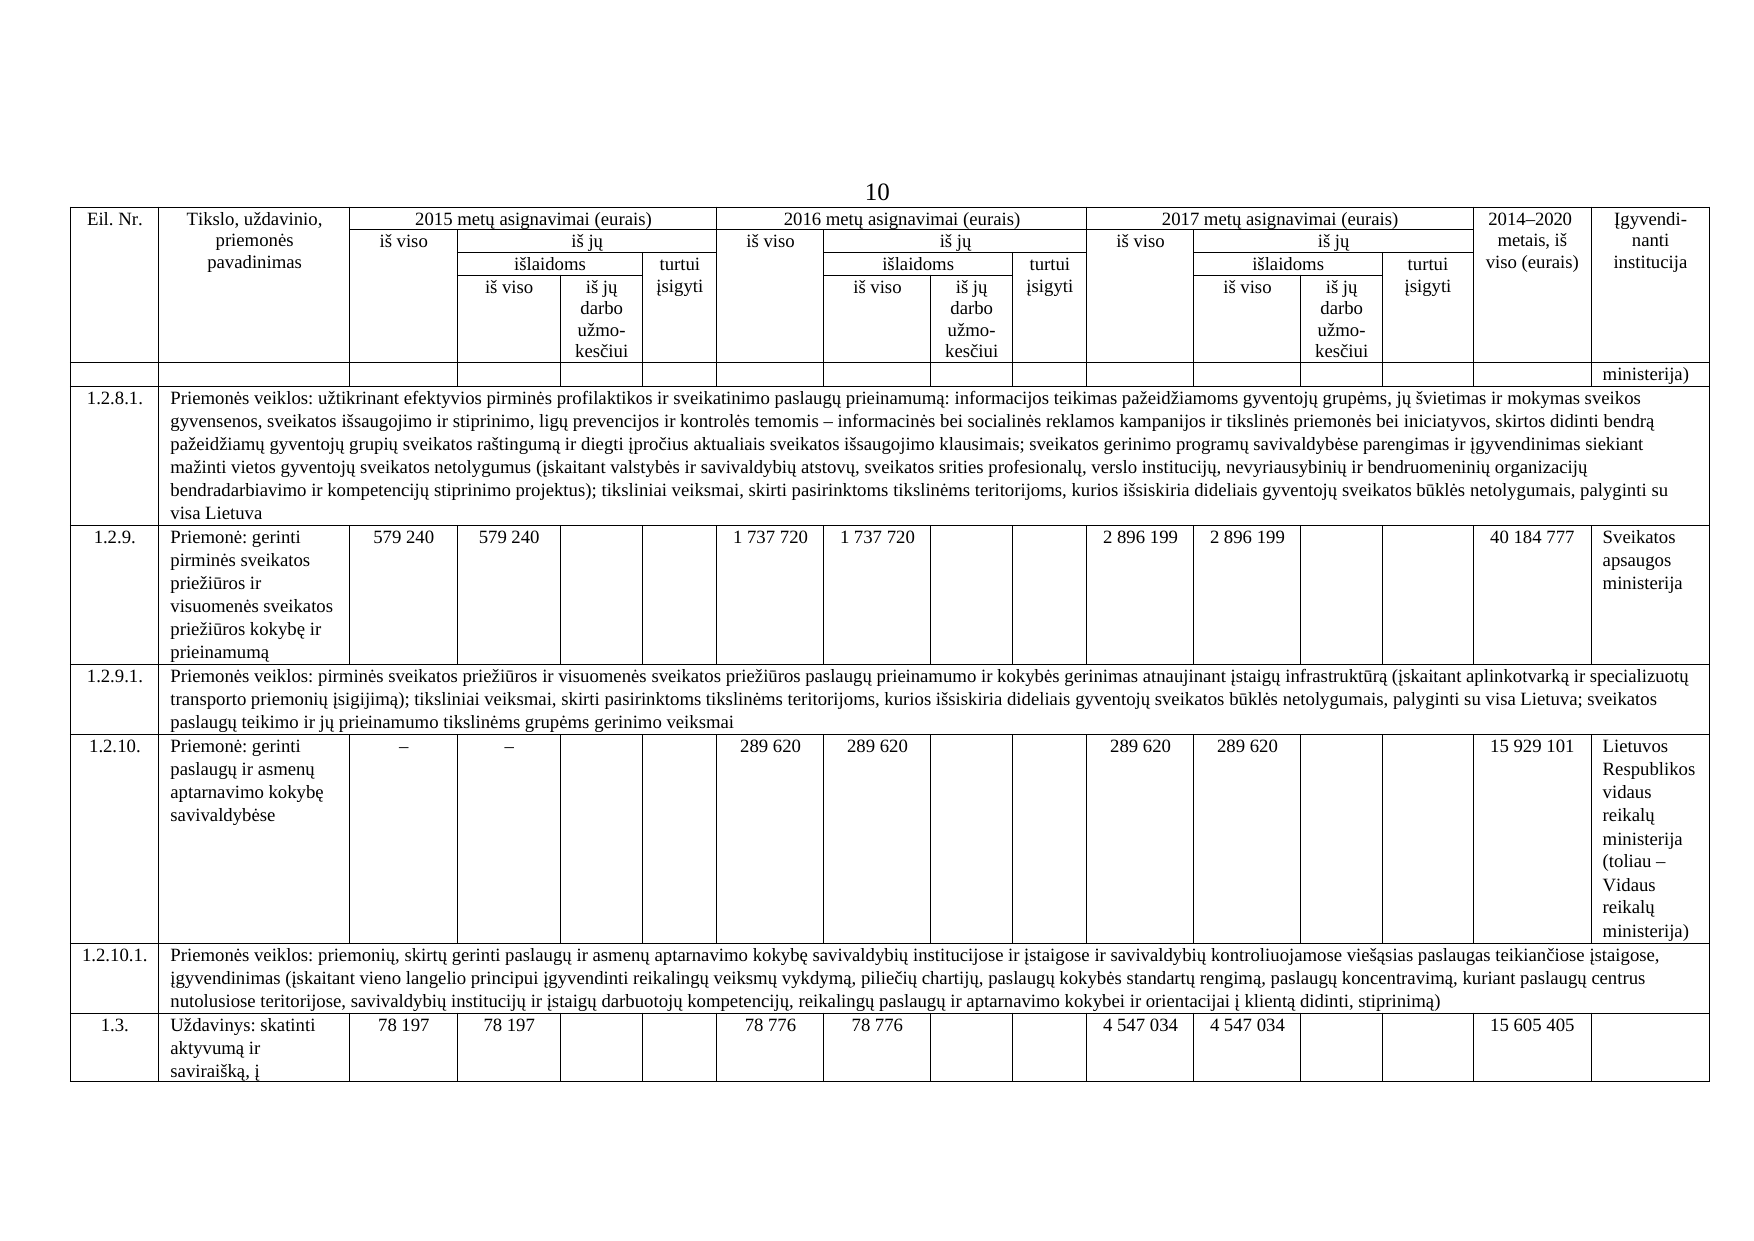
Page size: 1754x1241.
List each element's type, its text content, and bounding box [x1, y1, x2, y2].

table_header 2014–2020 metais, iš viso (eurais) [1474, 208, 1591, 362]
table_cell 2 896 199 [1194, 526, 1300, 664]
table_cell [1301, 363, 1382, 386]
table_cell [1383, 526, 1473, 664]
table_cell iš viso [717, 230, 823, 362]
table_cell [643, 526, 716, 664]
table_cell [561, 1014, 642, 1081]
table_cell 15 929 101 [1474, 735, 1591, 942]
table_cell [1474, 363, 1591, 386]
table_cell [1383, 1014, 1473, 1081]
table_cell 1.3. [71, 1014, 158, 1081]
table_cell turtui įsigyti [1383, 253, 1473, 362]
table_cell [643, 1014, 716, 1081]
table_cell [1301, 1014, 1382, 1081]
table_cell ministerija) [1592, 363, 1709, 386]
table_cell 1.2.9. [71, 526, 158, 664]
table_cell [931, 1014, 1012, 1081]
table_cell Priemonė: gerinti pirminės sveikatos priežiūros ir visuomenės sveikatos priežiūros kokybę ir prieinamumą [159, 526, 349, 664]
table_cell [561, 526, 642, 664]
table_cell 289 620 [717, 735, 823, 942]
table_cell Priemonės veiklos: užtikrinant efektyvios pirminės profilaktikos ir sveikatinimo paslaugų prieinamumą: informacijos teikimas pažeidžiamoms gyventojų grupėms, jų švietimas ir mokymas sveikos gyvensenos, sveikatos išsaugojimo ir stiprinimo, ligų prevencijos ir kontrolės temomis – informacinės bei socialinės reklamos kampanijos ir tikslinės priemonės bei iniciatyvos, skirtos didinti bendrą pažeidžiamų gyventojų grupių sveikatos raštingumą ir diegti įpročius aktualiais sveikatos išsaugojimo klausimais; sveikatos gerinimo programų savivaldybėse parengimas ir įgyvendinimas siekiant mažinti vietos gyventojų sveikatos netolygumus (įskaitant valstybės ir savivaldybių atstovų, sveikatos srities profesionalų, verslo institucijų, nevyriausybinių ir bendruomeninių organizacijų bendradarbiavimo ir kompetencijų stiprinimo projektus); tiksliniai veiksmai, skirti pasirinktoms tikslinėms teritorijoms, kurios išsiskiria dideliais gyventojų sveikatos būklės netolygumais, palyginti su visa Lietuva [159, 387, 1709, 525]
table_cell Uždavinys: skatinti aktyvumą ir saviraišką, į [159, 1014, 349, 1081]
table_cell [931, 526, 1012, 664]
table_cell [71, 363, 158, 386]
table_cell 289 620 [1087, 735, 1193, 942]
table_cell [643, 735, 716, 942]
table_cell [1383, 363, 1473, 386]
table_cell [561, 363, 642, 386]
table_cell Lietuvos Respublikos vidaus reikalų ministerija (toliau – Vidaus reikalų ministerija) [1592, 735, 1709, 942]
table_cell 40 184 777 [1474, 526, 1591, 664]
table_cell Priemonės veiklos: pirminės sveikatos priežiūros ir visuomenės sveikatos priežiūros paslaugų prieinamumo ir kokybės gerinimas atnaujinant įstaigų infrastruktūrą (įskaitant aplinkotvarką ir specializuotų transporto priemonių įsigijimą); tiksliniai veiksmai, skirti pasirinktoms tikslinėms teritorijoms, kurios išsiskiria dideliais gyventojų sveikatos būklės netolygumais, palyginti su visa Lietuva; sveikatos paslaugų teikimo ir jų prieinamumo tikslinėms grupėms gerinimo veiksmai [159, 665, 1709, 734]
table_cell 579 240 [350, 526, 457, 664]
table_header 2016 metų asignavimai (eurais) [717, 208, 1086, 229]
table_cell 289 620 [824, 735, 930, 942]
table_cell iš viso [350, 230, 457, 362]
table_cell iš jų [1194, 230, 1473, 252]
table_cell 579 240 [458, 526, 560, 664]
table_cell [561, 735, 642, 942]
table_cell Sveikatos apsaugos ministerija [1592, 526, 1709, 664]
table_cell [1013, 363, 1086, 386]
table_cell iš jų darbo užmo-kesčiui [931, 276, 1012, 362]
table_cell [824, 363, 930, 386]
table_cell 1 737 720 [824, 526, 930, 664]
table_cell iš viso [458, 276, 560, 362]
table_cell Priemonės veiklos: priemonių, skirtų gerinti paslaugų ir asmenų aptarnavimo kokybę savivaldybių institucijose ir įstaigose ir savivaldybių kontroliuojamose viešąsias paslaugas teikiančiose įstaigose, įgyvendinimas (įskaitant vieno langelio principui įgyvendinti reikalingų veiksmų vykdymą, piliečių chartijų, paslaugų kokybės standartų rengimą, paslaugų koncentravimą, kuriant paslaugų centrus nutolusiose teritorijose, savivaldybių institucijų ir įstaigų darbuotojų kompetencijų, reikalingų paslaugų ir aptarnavimo kokybei ir orientacijai į klientą didinti, stiprinimą) [159, 944, 1709, 1013]
table_cell 4 547 034 [1194, 1014, 1300, 1081]
table_cell [1013, 735, 1086, 942]
table_cell – [458, 735, 560, 942]
table_header Įgyvendi-nanti institucija [1592, 208, 1709, 362]
table_cell [350, 363, 457, 386]
table_cell 78 776 [717, 1014, 823, 1081]
table_header 2015 metų asignavimai (eurais) [350, 208, 716, 229]
table_cell [643, 363, 716, 386]
table_cell 1.2.9.1. [71, 665, 158, 734]
table_cell iš jų [824, 230, 1086, 252]
table_cell 78 197 [350, 1014, 457, 1081]
table_cell [931, 363, 1012, 386]
table_cell 4 547 034 [1087, 1014, 1193, 1081]
table_cell iš jų darbo užmo-kesčiui [561, 276, 642, 362]
table_cell [1592, 1014, 1709, 1081]
table_cell [1013, 1014, 1086, 1081]
table_cell 78 197 [458, 1014, 560, 1081]
table_cell iš jų [458, 230, 716, 252]
table_cell [1301, 735, 1382, 942]
table_cell [1383, 735, 1473, 942]
table_cell 2 896 199 [1087, 526, 1193, 664]
table_cell 1.2.10. [71, 735, 158, 942]
table_cell [931, 735, 1012, 942]
table_cell 1.2.8.1. [71, 387, 158, 525]
table_cell iš jų darbo užmo-kesčiui [1301, 276, 1382, 362]
table_cell turtui įsigyti [643, 253, 716, 362]
table_cell [1087, 363, 1193, 386]
table_cell [1194, 363, 1300, 386]
table_cell iš viso [1194, 276, 1300, 362]
table_cell išlaidoms [458, 253, 642, 274]
table_header Eil. Nr. [71, 208, 158, 362]
table_cell [1013, 526, 1086, 664]
table_cell [1301, 526, 1382, 664]
table_cell turtui įsigyti [1013, 253, 1086, 362]
table_cell [159, 363, 349, 386]
table_cell iš viso [1087, 230, 1193, 362]
table_cell 78 776 [824, 1014, 930, 1081]
table_cell iš viso [824, 276, 930, 362]
table_cell [458, 363, 560, 386]
table_cell – [350, 735, 457, 942]
table_cell išlaidoms [1194, 253, 1382, 274]
table_cell 1.2.10.1. [71, 944, 158, 1013]
table_cell 1 737 720 [717, 526, 823, 664]
table_cell [717, 363, 823, 386]
table_cell išlaidoms [824, 253, 1012, 274]
table_cell 15 605 405 [1474, 1014, 1591, 1081]
table_header Tikslo, uždavinio, priemonės pavadinimas [159, 208, 349, 362]
table_header 2017 metų asignavimai (eurais) [1087, 208, 1473, 229]
table_cell Priemonė: gerinti paslaugų ir asmenų aptarnavimo kokybę savivaldybėse [159, 735, 349, 942]
table_cell 289 620 [1194, 735, 1300, 942]
